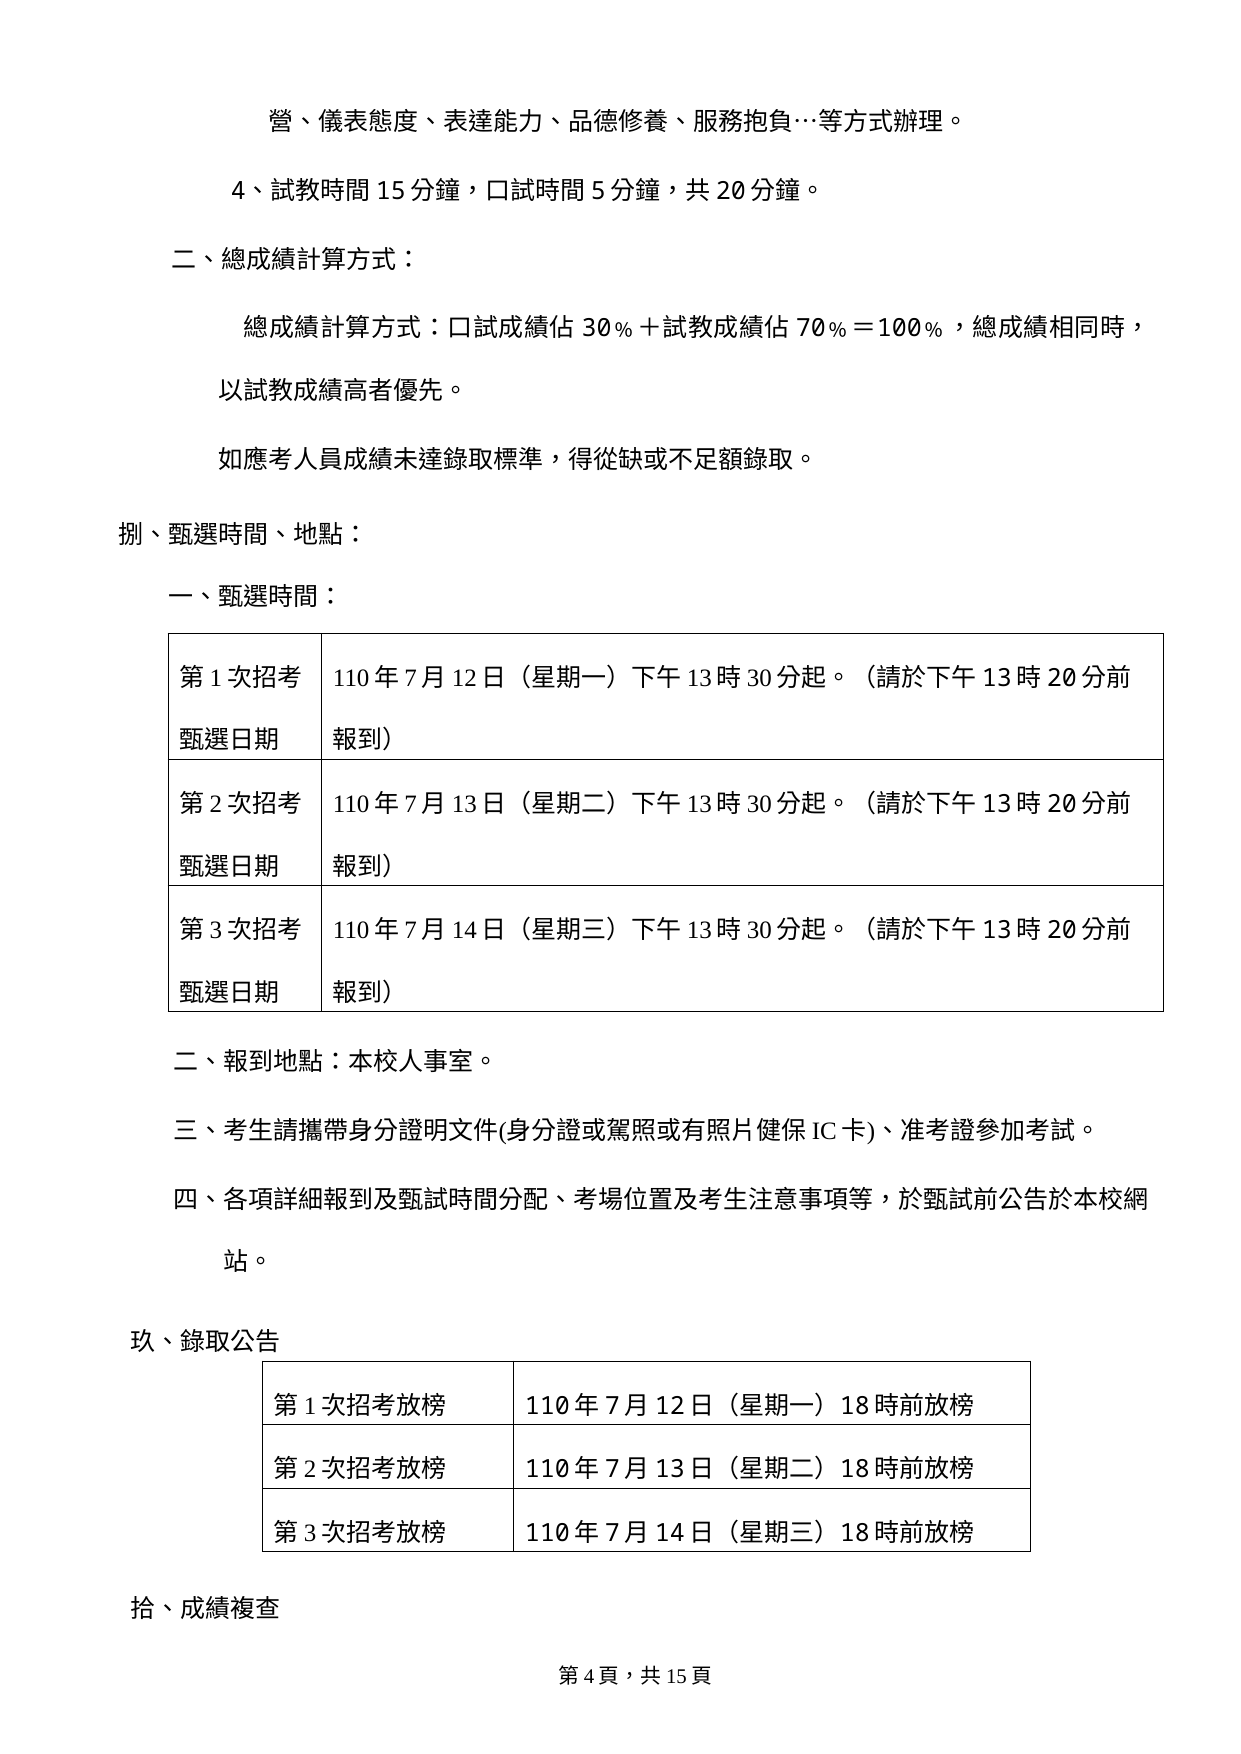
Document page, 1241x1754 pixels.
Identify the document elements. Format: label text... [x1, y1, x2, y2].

table_header 110年7月12日（星期一）18時前放榜 [514, 1362, 1030, 1424]
table_header 第1次招考甄選日期 [169, 634, 321, 759]
text 捌、甄選時間、地點： [118, 491, 1152, 553]
text 拾、成績複查 [118, 1565, 1152, 1627]
text 四、各項詳細報到及甄試時間分配、考場位置及考生注意事項等，於甄試前公告於本校網站。 [173, 1156, 1152, 1281]
table_cell 110年7月13日（星期二）下午13時30分起。（請於下午13時20分前報到） [322, 760, 1163, 885]
text 玖、錄取公告 [118, 1298, 1152, 1361]
text 營、儀表態度、表達能力、品德修養、服務抱負…等方式辦理。 [231, 78, 1152, 141]
table_cell 第2次招考放榜 [263, 1425, 513, 1488]
table_cell 第3次招考放榜 [263, 1489, 513, 1551]
table_header 第1次招考放榜 [263, 1362, 513, 1424]
text 總成績計算方式：口試成績佔30﹪＋試教成績佔70﹪＝100﹪，總成績相同時，以試教成績高者優先。 [118, 284, 1152, 409]
text 如應考人員成績未達錄取標準，得從缺或不足額錄取。 [218, 416, 1152, 478]
table_cell 第3次招考甄選日期 [169, 886, 321, 1011]
text 二、總成績計算方式： [119, 216, 1152, 278]
table_header 110年7月12日（星期一）下午13時30分起。（請於下午13時20分前報到） [322, 634, 1163, 759]
table_cell 110年7月13日（星期二）18時前放榜 [514, 1425, 1030, 1488]
text 一、甄選時間： [168, 553, 1152, 616]
table_cell 110年7月14日（星期三）下午13時30分起。（請於下午13時20分前報到） [322, 886, 1163, 1011]
text 三、考生請攜帶身分證明文件(身分證或駕照或有照片健保IC卡)、准考證參加考試。 [173, 1087, 1152, 1149]
table_cell 第2次招考甄選日期 [169, 760, 321, 885]
text 二、報到地點：本校人事室。 [173, 1018, 1152, 1081]
table_cell 110年7月14日（星期三）18時前放榜 [514, 1489, 1030, 1551]
text 4、試教時間15分鐘，口試時間5分鐘，共20分鐘。 [231, 147, 1152, 209]
